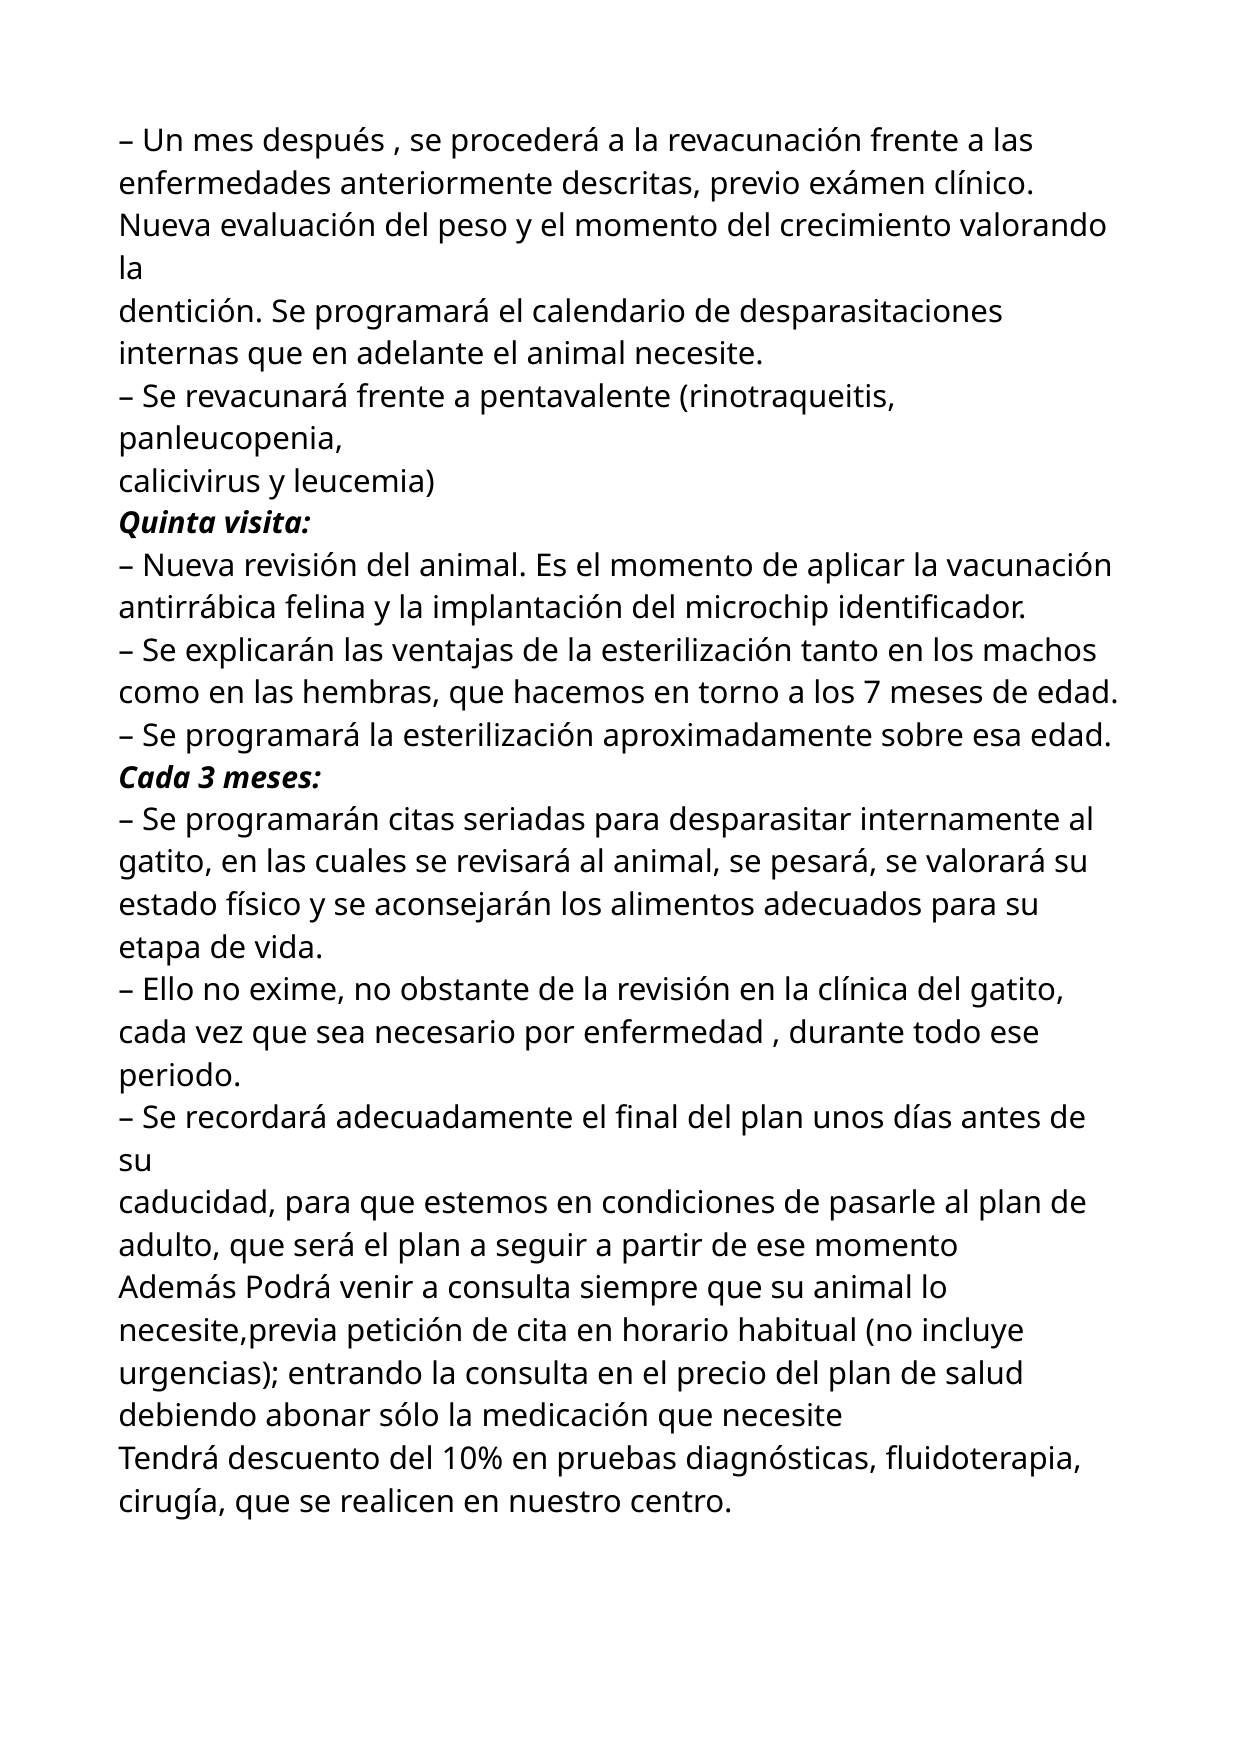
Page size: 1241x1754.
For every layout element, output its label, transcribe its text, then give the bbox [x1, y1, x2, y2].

text – Se explicarán las ventajas de la esterilización tanto en los machos [118, 628, 1122, 671]
text – Un mes después , se procederá a la revacunación frente a las [118, 118, 1122, 161]
text gatito, en las cuales se revisará al animal, se pesará, se valorará su [118, 839, 1122, 882]
text cirugía, que se realicen en nuestro centro. [118, 1478, 1122, 1521]
text estado físico y se aconsejarán los alimentos adecuados para su etapa de vida. [118, 882, 1122, 967]
text Tendrá descuento del 10% en pruebas diagnósticas, fluidoterapia, [118, 1436, 1122, 1478]
text – Se recordará adecuadamente el final del plan unos días antes de su [118, 1095, 1122, 1180]
text Quinta visita: [118, 502, 1122, 543]
text antirrábica felina y la implantación del microchip identificador. [118, 585, 1122, 628]
text – Nueva revisión del animal. Es el momento de aplicar la vacunación [118, 543, 1122, 585]
text calicivirus y leucemia) [118, 459, 1122, 502]
text – Se revacunará frente a pentavalente (rinotraqueitis, panleucopenia, [118, 374, 1122, 459]
text como en las hembras, que hacemos en torno a los 7 meses de edad. [118, 671, 1122, 713]
text adulto, que será el plan a seguir a partir de ese momento [118, 1223, 1122, 1266]
text – Se programarán citas seriadas para desparasitar internamente al [118, 797, 1122, 839]
text Además Podrá venir a consulta siempre que su animal lo necesite,previa petición de cita en horario habitual (no incluye urgencias); entrando la consulta en el precio del plan de salud debiendo abonar sólo la medicación que necesite [118, 1266, 1122, 1436]
text Cada 3 meses: [118, 756, 1122, 797]
text enfermedades anteriormente descritas, previo exámen clínico. Nueva evaluación del peso y el momento del crecimiento valorando la [118, 161, 1122, 288]
text dentición. Se programará el calendario de desparasitaciones internas que en adelante el animal necesite. [118, 288, 1122, 374]
text – Se programará la esterilización aproximadamente sobre esa edad. [118, 713, 1122, 756]
text – Ello no exime, no obstante de la revisión en la clínica del gatito, cada vez que sea necesario por enfermedad , durante todo ese periodo. [118, 967, 1122, 1095]
text caducidad, para que estemos en condiciones de pasarle al plan de [118, 1180, 1122, 1223]
